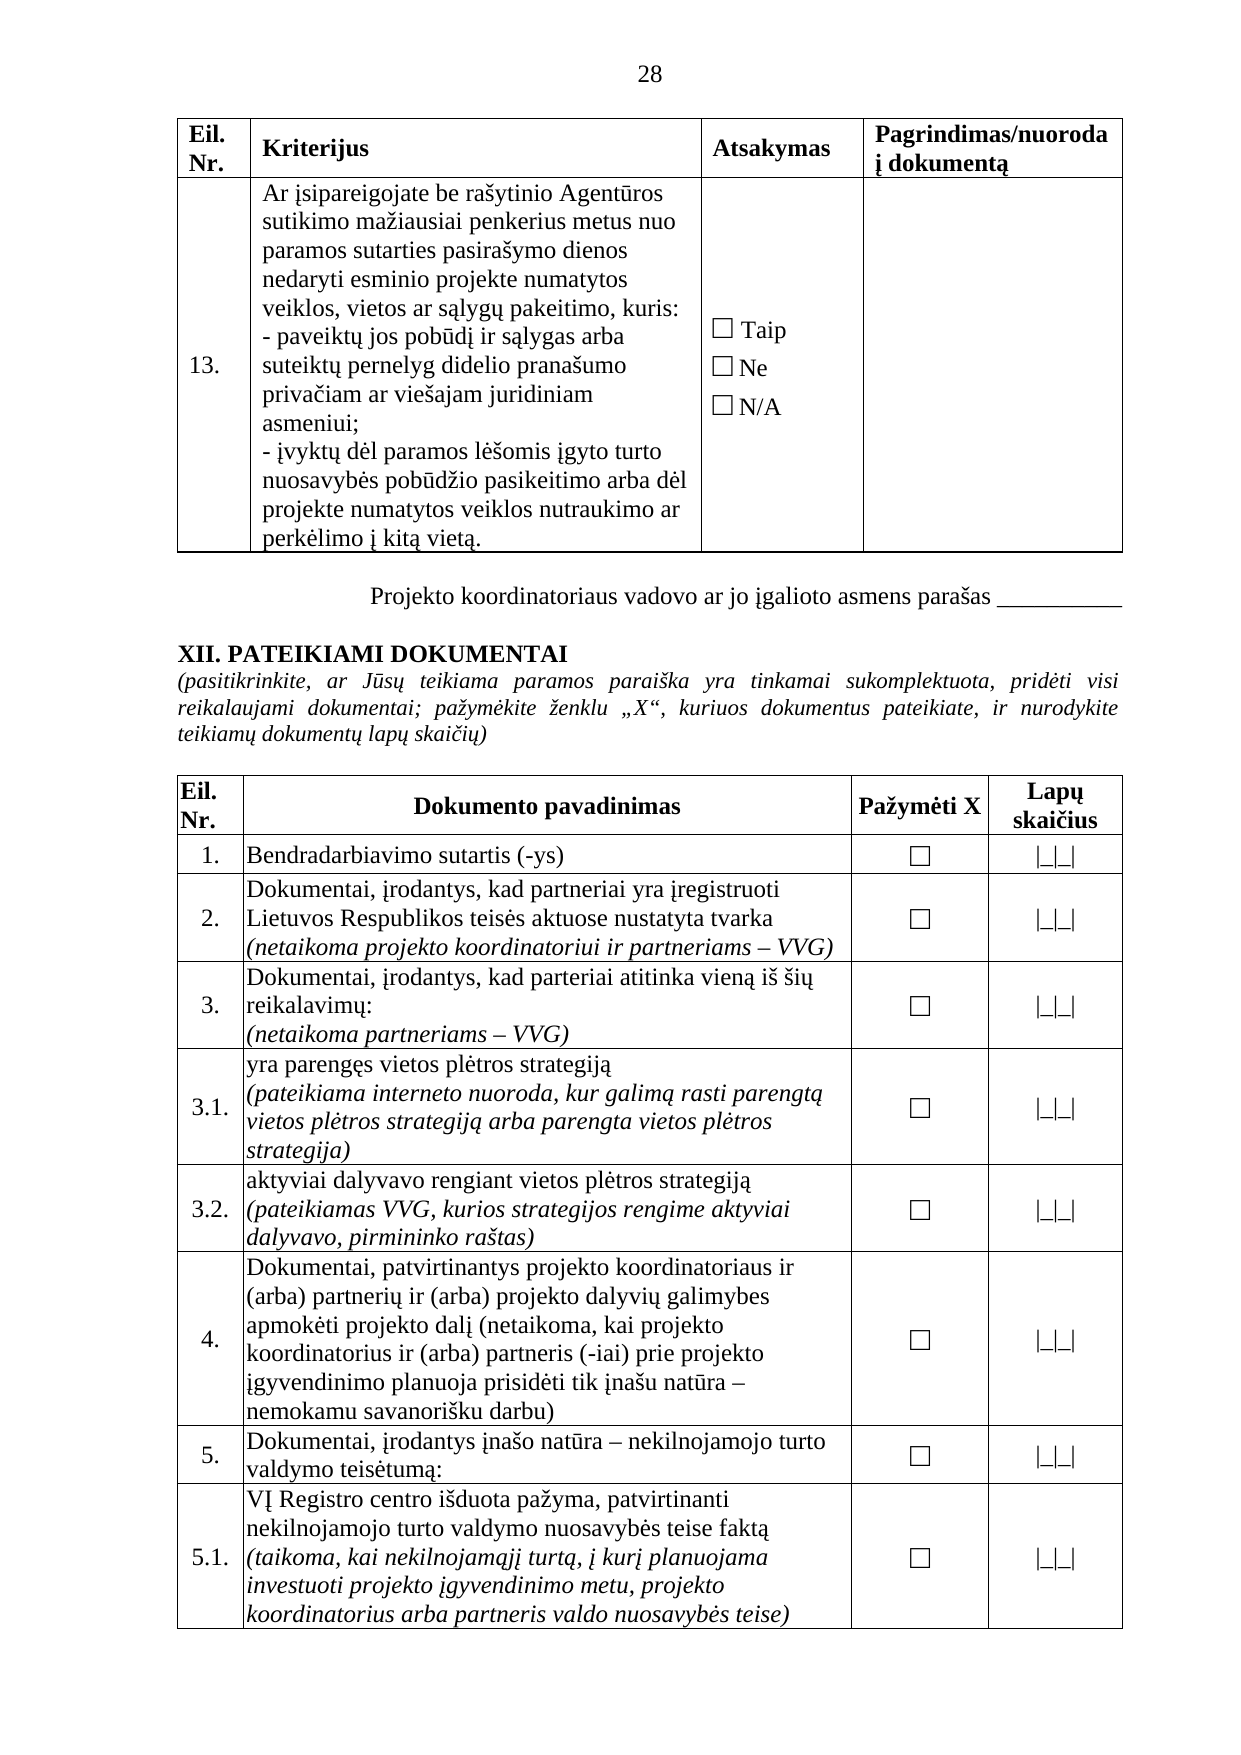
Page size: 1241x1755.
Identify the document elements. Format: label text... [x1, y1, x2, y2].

table_cell |_|_| [989, 1484, 1122, 1628]
table_cell 13. [178, 178, 250, 551]
table_cell □ [852, 1252, 988, 1425]
table_cell |_|_| [989, 1252, 1122, 1425]
table_header Eil. Nr. [178, 119, 250, 177]
table_cell Dokumentai, įrodantys, kad partneriai yra įregistruoti Lietuvos Respublikos teisės aktuose nustatyta tvarka (netaikoma projekto koordinatoriui ir partneriams – VVG) [244, 874, 851, 961]
table_cell □ [852, 1049, 988, 1164]
table_cell 1. [178, 835, 243, 873]
table_cell □ [852, 962, 988, 1048]
table_header Pažymėti X [852, 776, 988, 834]
table_header Atsakymas [702, 119, 863, 177]
table_header Dokumento pavadinimas [244, 776, 851, 834]
table_cell 3.1. [178, 1049, 243, 1164]
table_cell Bendradarbiavimo sutartis (-ys) [244, 835, 851, 873]
table_cell |_|_| [989, 874, 1122, 961]
table_cell 5.1. [178, 1484, 243, 1628]
table_cell |_|_| [989, 835, 1122, 873]
table_cell 3.2. [178, 1165, 243, 1251]
table_cell VĮ Registro centro išduota pažyma, patvirtinanti nekilnojamojo turto valdymo nuosavybės teise faktą (taikoma, kai nekilnojamąjį turtą, į kurį planuojama investuoti projekto įgyvendinimo metu, projekto koordinatorius arba partneris valdo nuosavybės teise) [244, 1484, 851, 1628]
table_cell [864, 178, 1122, 551]
table_cell 3. [178, 962, 243, 1048]
table_header Eil. Nr. [178, 776, 243, 834]
table_cell 2. [178, 874, 243, 961]
table_cell |_|_| [989, 962, 1122, 1048]
table_cell Ar įsipareigojate be rašytinio Agentūros sutikimo mažiausiai penkerius metus nuo paramos sutarties pasirašymo dienos nedaryti esminio projekte numatytos veiklos, vietos ar sąlygų pakeitimo, kuris: - paveiktų jos pobūdį ir sąlygas arba suteiktų pernelyg didelio pranašumo privačiam ar viešajam juridiniam asmeniui; - įvyktų dėl paramos lėšomis įgyto turto nuosavybės pobūdžio pasikeitimo arba dėl projekte numatytos veiklos nutraukimo ar perkėlimo į kitą vietą. [251, 178, 701, 551]
text Projekto koordinatoriaus vadovo ar jo įgalioto asmens parašas __________ [177, 581, 1122, 610]
table_cell □ [852, 1165, 988, 1251]
table_cell Dokumentai, įrodantys, kad parteriai atitinka vieną iš šių reikalavimų: (netaikoma partneriams – VVG) [244, 962, 851, 1048]
table_cell yra parengęs vietos plėtros strategiją (pateikiama interneto nuoroda, kur galimą rasti parengtą vietos plėtros strategiją arba parengta vietos plėtros strategija) [244, 1049, 851, 1164]
table_cell |_|_| [989, 1049, 1122, 1164]
table_cell aktyviai dalyvavo rengiant vietos plėtros strategiją (pateikiamas VVG, kurios strategijos rengime aktyviai dalyvavo, pirmininko raštas) [244, 1165, 851, 1251]
table_cell Dokumentai, įrodantys įnašo natūra – nekilnojamojo turto valdymo teisėtumą: [244, 1426, 851, 1483]
table_cell □ [852, 1484, 988, 1628]
table_header Kriterijus [251, 119, 701, 177]
text XII. PATEIKIAMi DOKUMENTAI [177, 639, 1122, 667]
table_header Pagrindimas/nuoroda į dokumentą [864, 119, 1122, 177]
table_header Lapų skaičius [989, 776, 1122, 834]
table_cell Dokumentai, patvirtinantys projekto koordinatoriaus ir (arba) partnerių ir (arba) projekto dalyvių galimybes apmokėti projekto dalį (netaikoma, kai projekto koordinatorius ir (arba) partneris (-iai) prie projekto įgyvendinimo planuoja prisidėti tik įnašu natūra – nemokamu savanorišku darbu) [244, 1252, 851, 1425]
table_cell □ Taip □ Ne □ N/A [702, 178, 863, 551]
table_cell |_|_| [989, 1165, 1122, 1251]
table_cell □ [852, 835, 988, 873]
table_cell □ [852, 1426, 988, 1483]
table_cell |_|_| [989, 1426, 1122, 1483]
text (pasitikrinkite, ar Jūsų teikiama paramos paraiška yra tinkamai sukomplektuota, pridėti visi reikalaujami dokumentai; pažymėkite ženklu „X“, kuriuos dokumentus pateikiate, ir nurodykite teikiamų dokumentų lapų skaičių) [177, 667, 1122, 747]
table_cell □ [852, 874, 988, 961]
table_cell 4. [178, 1252, 243, 1425]
table_cell 5. [178, 1426, 243, 1483]
